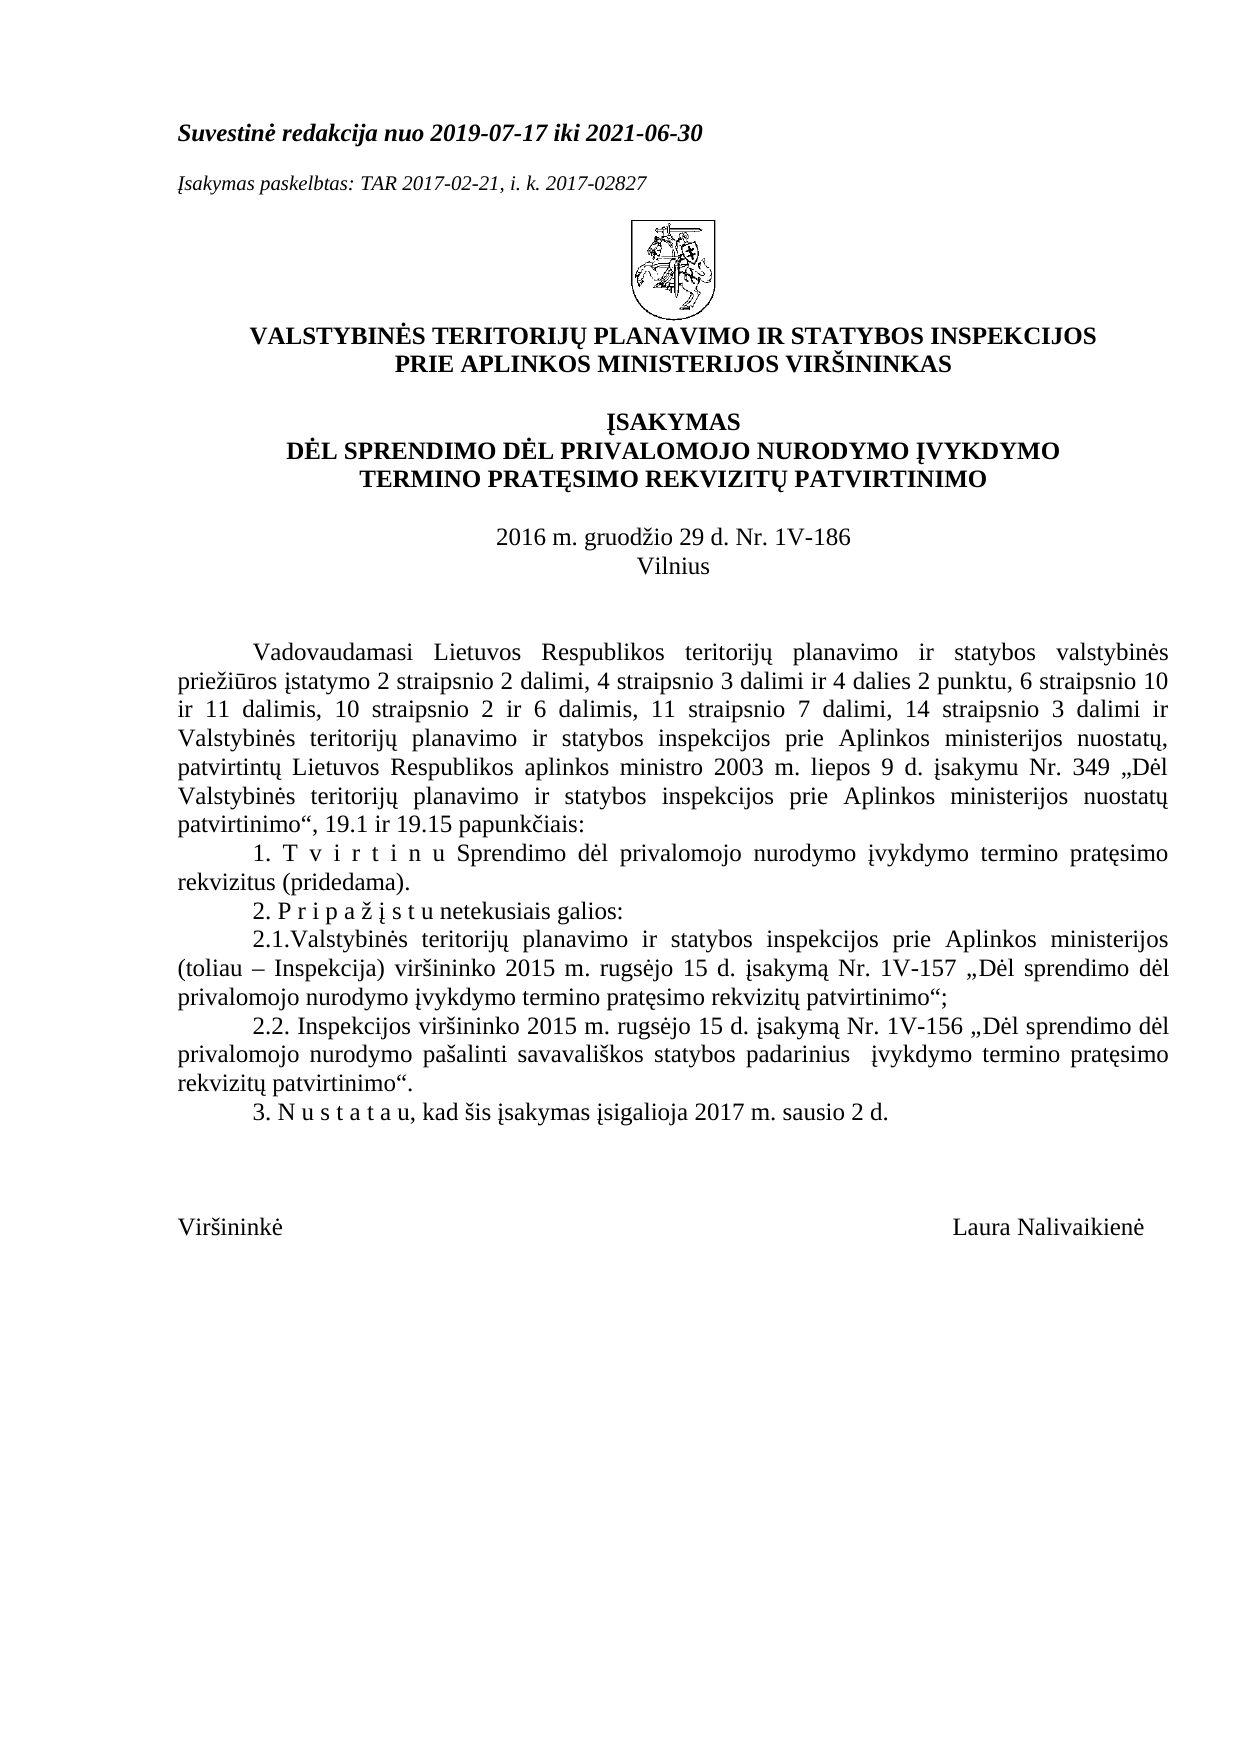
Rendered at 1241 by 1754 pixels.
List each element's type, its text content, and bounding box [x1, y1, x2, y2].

text Įsakymas paskelbtas: TAR 2017-02-21, i. k. 2017-02827 [177, 171, 1169, 195]
text PRIE APLINKOS MINISTERIJOS VIRŠININKAS [177, 349, 1169, 378]
text TERMINO PRATĘSIMO REKVIZITŲ PATVIRTINIMO [177, 464, 1169, 493]
text 3. N u s t a t a u, kad šis įsakymas įsigalioja 2017 m. sausio 2 d. [177, 1097, 1169, 1126]
text 2. P r i p a ž į s t u netekusiais galios: [177, 896, 1169, 924]
text 2016 m. gruodžio 29 d. Nr. 1V-186 [177, 522, 1169, 551]
text VALSTYBINĖS TERITORIJŲ PLANAVIMO IR STATYBOS INSPEKCIJOS [177, 321, 1169, 349]
text Vadovaudamasi Lietuvos Respublikos teritorijų planavimo ir statybos valstybinės priežiūros įstatymo 2 straipsnio 2 dalimi, 4 straipsnio 3 dalimi ir 4 dalies 2 punktu, 6 straipsnio 10 ir 11 dalimis, 10 straipsnio 2 ir 6 dalimis, 11 straipsnio 7 dalimi, 14 straipsnio 3 dalimi ir Valstybinės teritorijų planavimo ir statybos inspekcijos prie Aplinkos ministerijos nuostatų, patvirtintų Lietuvos Respublikos aplinkos ministro 2003 m. liepos 9 d. įsakymu Nr. 349 „Dėl Valstybinės teritorijų planavimo ir statybos inspekcijos prie Aplinkos ministerijos nuostatų patvirtinimo“, 19.1 ir 19.15 papunkčiais: [177, 637, 1169, 838]
text Viršininkė Laura Nalivaikienė [177, 1212, 1169, 1241]
text 2.1.Valstybinės teritorijų planavimo ir statybos inspekcijos prie Aplinkos ministerijos (toliau – Inspekcija) viršininko 2015 m. rugsėjo 15 d. įsakymą Nr. 1V-157 „Dėl sprendimo dėl privalomojo nurodymo įvykdymo termino pratęsimo rekvizitų patvirtinimo“; [177, 924, 1169, 1011]
text 1. T v i r t i n u Sprendimo dėl privalomojo nurodymo įvykdymo termino pratęsimo rekvizitus (pridedama). [177, 838, 1169, 896]
text Suvestinė redakcija nuo 2019-07-17 iki 2021-06-30 [177, 118, 1169, 147]
text 2.2. Inspekcijos viršininko 2015 m. rugsėjo 15 d. įsakymą Nr. 1V-156 „Dėl sprendimo dėl privalomojo nurodymo pašalinti savavališkos statybos padarinius įvykdymo termino pratęsimo rekvizitų patvirtinimo“. [177, 1011, 1169, 1097]
text Vilnius [177, 551, 1169, 579]
text ĮSAKYMAS [177, 407, 1169, 436]
text DĖL SPRENDIMO DĖL PRIVALOMOJO NURODYMO ĮVYKDYMO [177, 436, 1169, 464]
